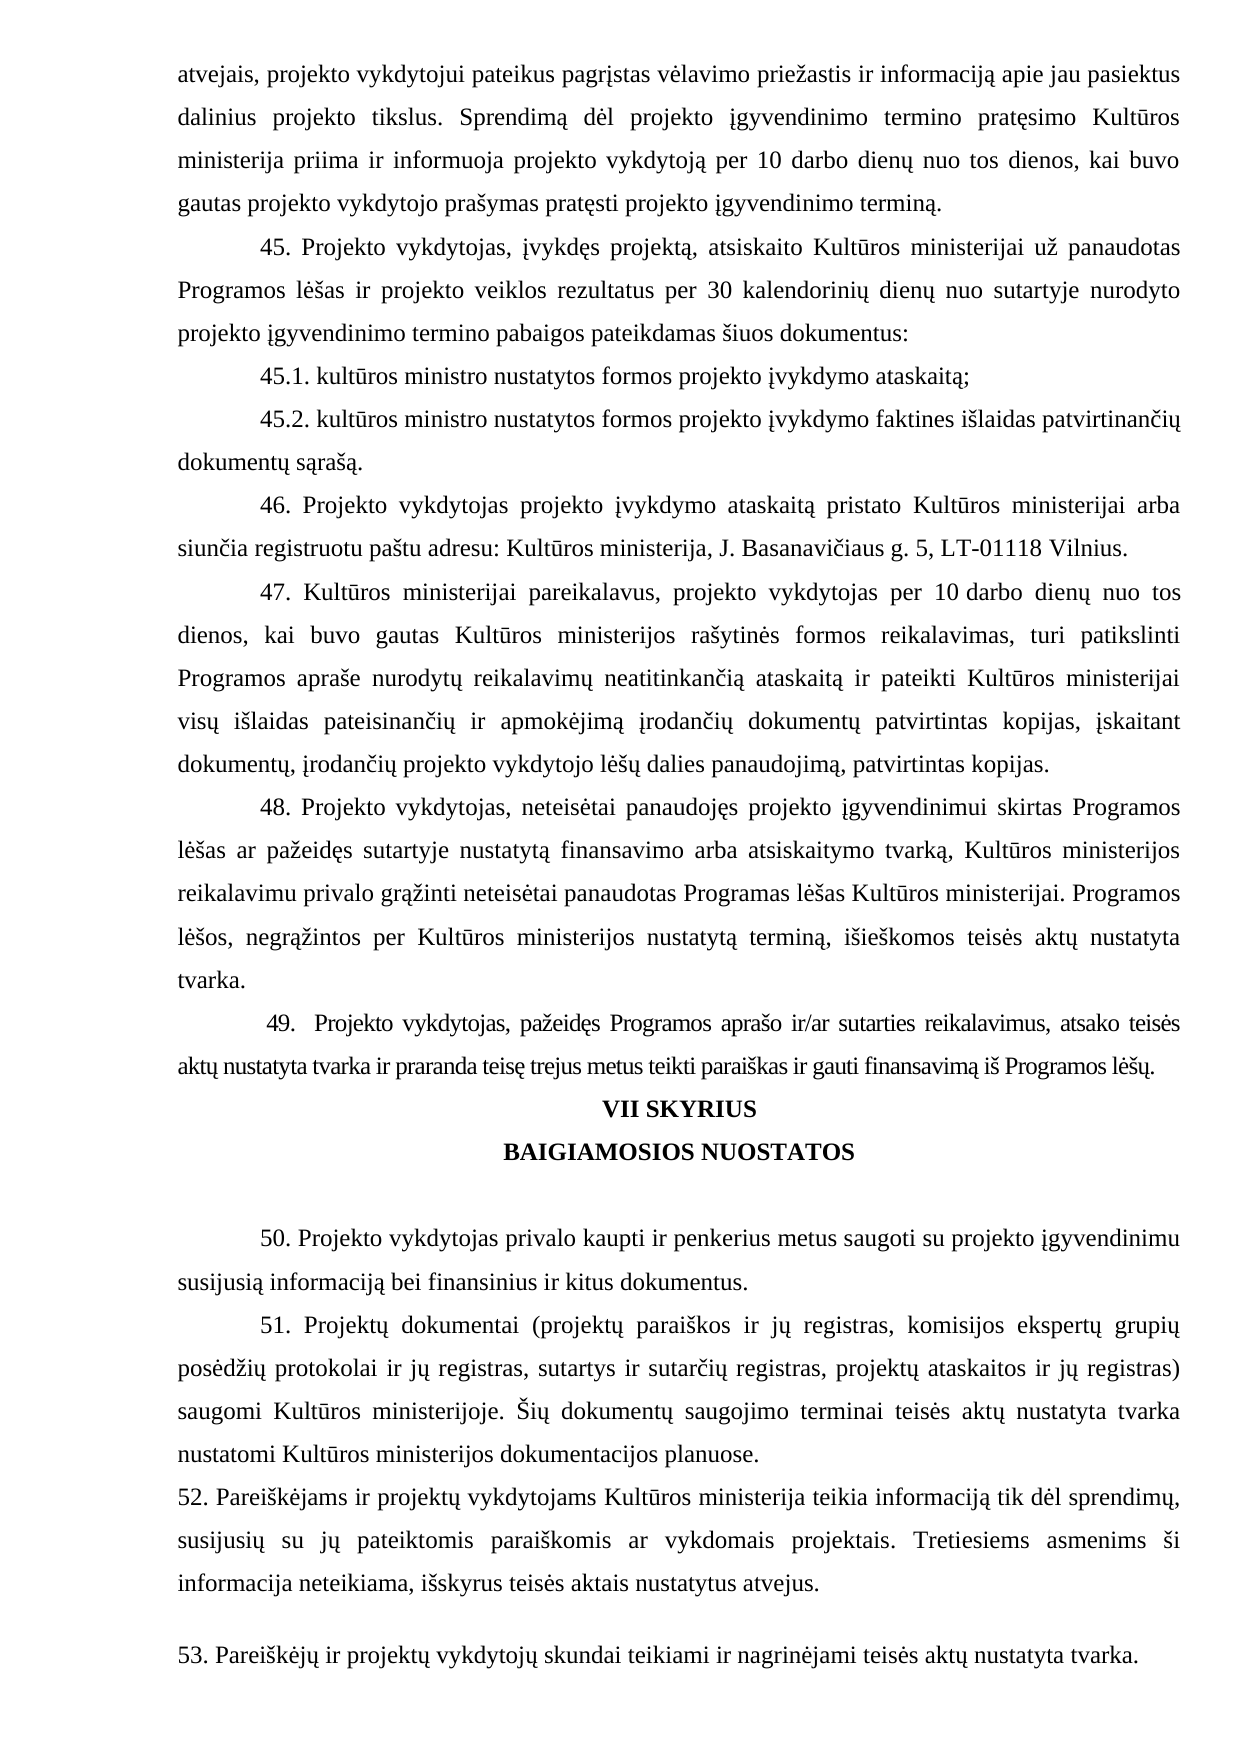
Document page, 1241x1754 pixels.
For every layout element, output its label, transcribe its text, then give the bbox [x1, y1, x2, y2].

text BAIGIAMOSIOS NUOSTATOS [177, 1137, 1181, 1166]
text 53. Pareiškėjų ir projektų vykdytojų skundai teikiami ir nagrinėjami teisės aktų nustatyta tvarka. [177, 1640, 1181, 1669]
text atvejais, projekto vykdytojui pateikus pagrįstas vėlavimo priežastis ir informaciją apie jau pasiektus dalinius projekto tikslus. Sprendimą dėl projekto įgyvendinimo termino pratęsimo Kultūros ministerija priima ir informuoja projekto vykdytoją per 10 darbo dienų nuo tos dienos, kai buvo gautas projekto vykdytojo prašymas pratęsti projekto įgyvendinimo terminą. [177, 59, 1181, 217]
text 45.2. kultūros ministro nustatytos formos projekto įvykdymo faktines išlaidas patvirtinančių dokumentų sąrašą. [177, 404, 1181, 476]
text 48. Projekto vykdytojas, neteisėtai panaudojęs projekto įgyvendinimui skirtas Programos lėšas ar pažeidęs sutartyje nustatytą finansavimo arba atsiskaitymo tvarką, Kultūros ministerijos reikalavimu privalo grąžinti neteisėtai panaudotas Programas lėšas Kultūros ministerijai. Programos lėšos, negrąžintos per Kultūros ministerijos nustatytą terminą, išieškomos teisės aktų nustatyta tvarka. [177, 792, 1181, 993]
text 46. Projekto vykdytojas projekto įvykdymo ataskaitą pristato Kultūros ministerijai arba siunčia registruotu paštu adresu: Kultūros ministerija, J. Basanavičiaus g. 5, LT-01118 Vilnius. [177, 490, 1181, 562]
text 45. Projekto vykdytojas, įvykdęs projektą, atsiskaito Kultūros ministerijai už panaudotas Programos lėšas ir projekto veiklos rezultatus per 30 kalendorinių dienų nuo sutartyje nurodyto projekto įgyvendinimo termino pabaigos pateikdamas šiuos dokumentus: [177, 232, 1181, 347]
text 50. Projekto vykdytojas privalo kaupti ir penkerius metus saugoti su projekto įgyvendinimu susijusią informaciją bei finansinius ir kitus dokumentus. [177, 1223, 1181, 1295]
text VII SKYRIUS [177, 1094, 1181, 1123]
text 52. Pareiškėjams ir projektų vykdytojams Kultūros ministerija teikia informaciją tik dėl sprendimų, susijusių su jų pateiktomis paraiškomis ar vykdomais projektais. Tretiesiems asmenims ši informacija neteikiama, išskyrus teisės aktais nustatytus atvejus. [177, 1482, 1181, 1597]
text 47. Kultūros ministerijai pareikalavus, projekto vykdytojas per 10 darbo dienų nuo tos dienos, kai buvo gautas Kultūros ministerijos rašytinės formos reikalavimas, turi patikslinti Programos apraše nurodytų reikalavimų neatitinkančią ataskaitą ir pateikti Kultūros ministerijai visų išlaidas pateisinančių ir apmokėjimą įrodančių dokumentų patvirtintas kopijas, įskaitant dokumentų, įrodančių projekto vykdytojo lėšų dalies panaudojimą, patvirtintas kopijas. [177, 577, 1181, 778]
text 45.1. kultūros ministro nustatytos formos projekto įvykdymo ataskaitą; [177, 361, 1181, 390]
text 49. Projekto vykdytojas, pažeidęs Programos aprašo ir/ar sutarties reikalavimus, atsako teisės aktų nustatyta tvarka ir praranda teisę trejus metus teikti paraiškas ir gauti finansavimą iš Programos lėšų. [177, 1008, 1181, 1080]
text 51. Projektų dokumentai (projektų paraiškos ir jų registras, komisijos ekspertų grupių posėdžių protokolai ir jų registras, sutartys ir sutarčių registras, projektų ataskaitos ir jų registras) saugomi Kultūros ministerijoje. Šių dokumentų saugojimo terminai teisės aktų nustatyta tvarka nustatomi Kultūros ministerijos dokumentacijos planuose. [177, 1310, 1181, 1468]
